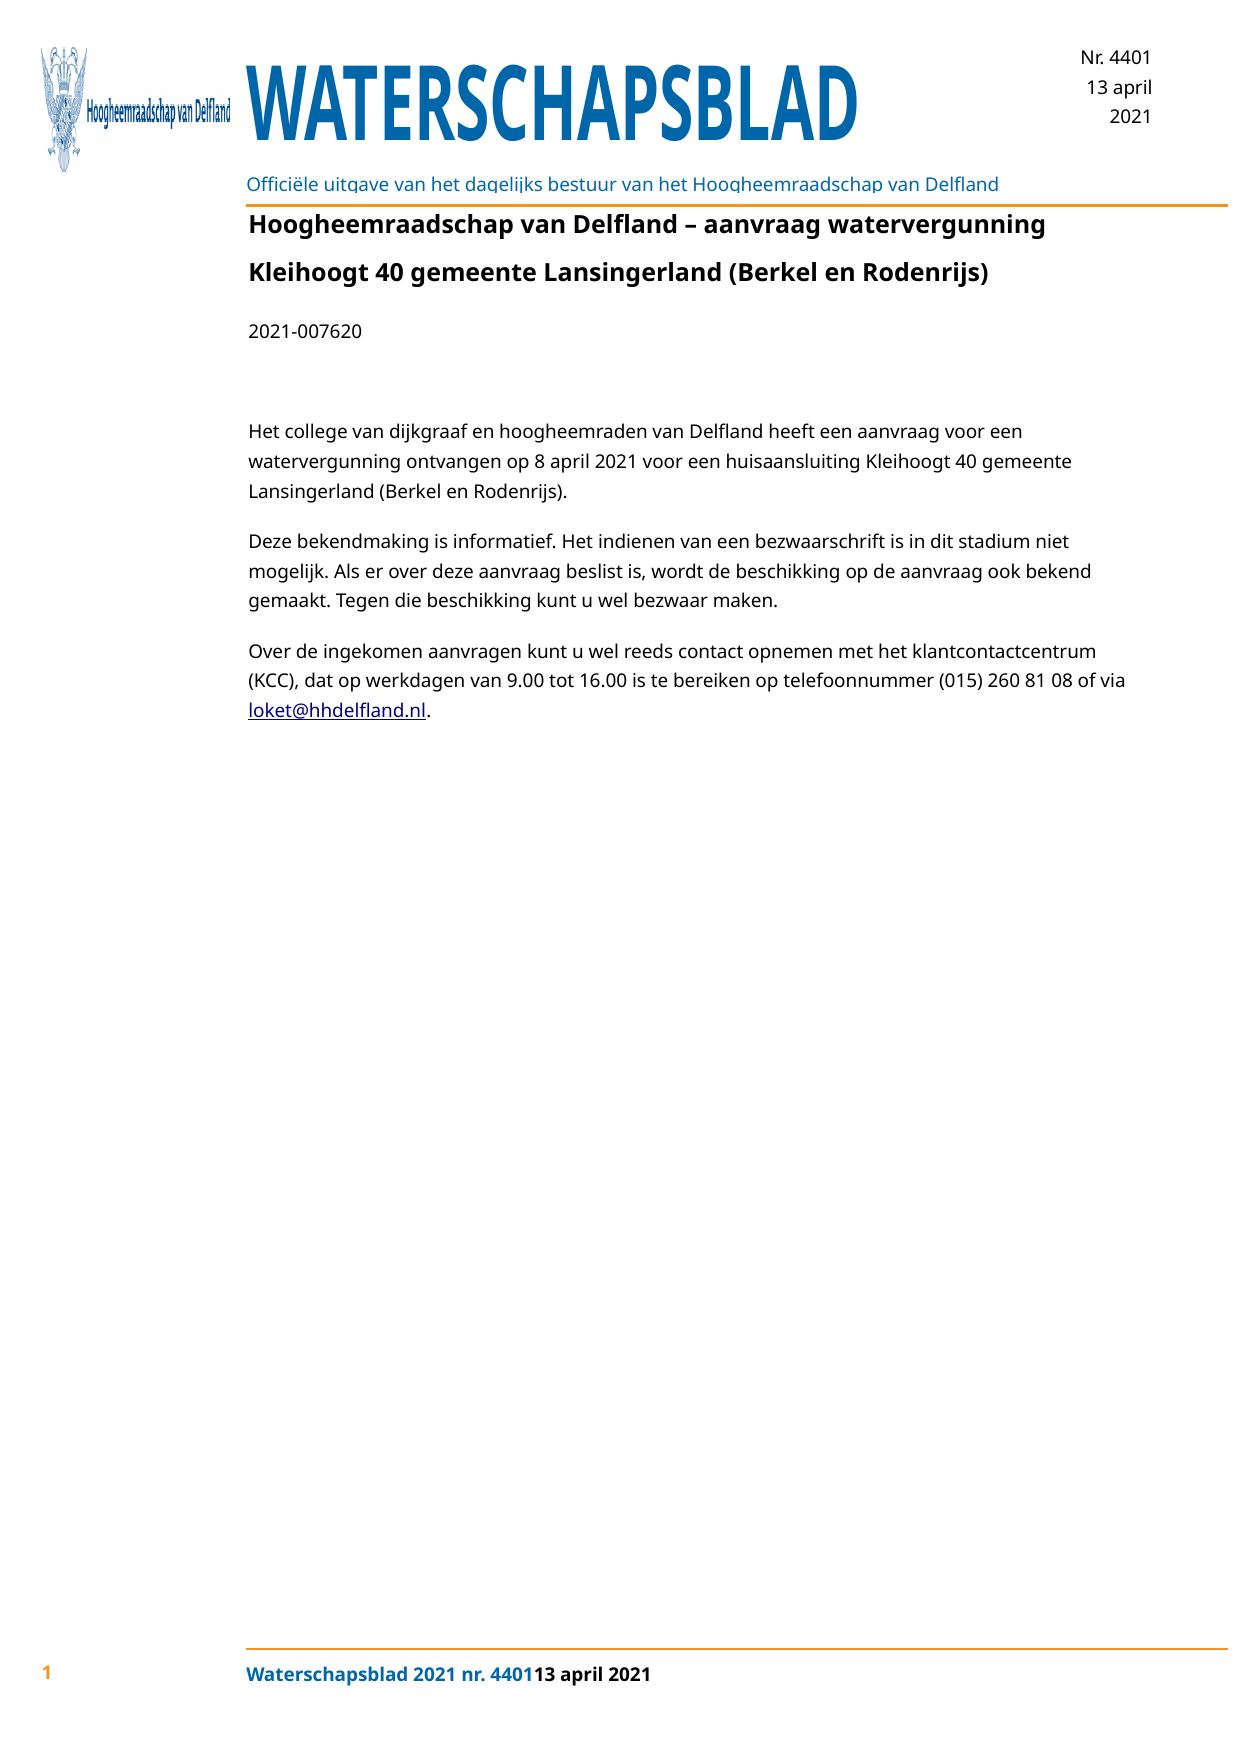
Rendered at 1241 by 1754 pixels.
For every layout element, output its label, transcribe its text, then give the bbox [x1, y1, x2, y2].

text Deze bekendmaking is informatief. Het indienen van een bezwaarschrift is in dit stadium niet mogelijk. Als er over deze aanvraag beslist is, wordt de beschikking op de aanvraag ook bekend gemaakt. Tegen die beschikking kunt u wel bezwaar maken. [248, 528, 1152, 613]
text Hoogheemraadschap van Delfland – aanvraag watervergunning Kleihoogt 40 gemeente Lansingerland (Berkel en Rodenrijs) [248, 207, 1152, 288]
text 2021-007620 [248, 318, 1152, 344]
text Over de ingekomen aanvragen kunt u wel reeds contact opnemen met het klantcontactcentrum (KCC), dat op werkdagen van 9.00 tot 16.00 is te bereiken op telefoonnummer (015) 260 81 08 of via loket@hhdelfland.nl. [248, 638, 1152, 723]
text Het college van dijkgraaf en hoogheemraden van Delfland heeft een aanvraag voor een watervergunning ontvangen op 8 april 2021 voor een huisaansluiting Kleihoogt 40 gemeente Lansingerland (Berkel en Rodenrijs). [248, 419, 1152, 504]
picture [41, 47, 231, 172]
